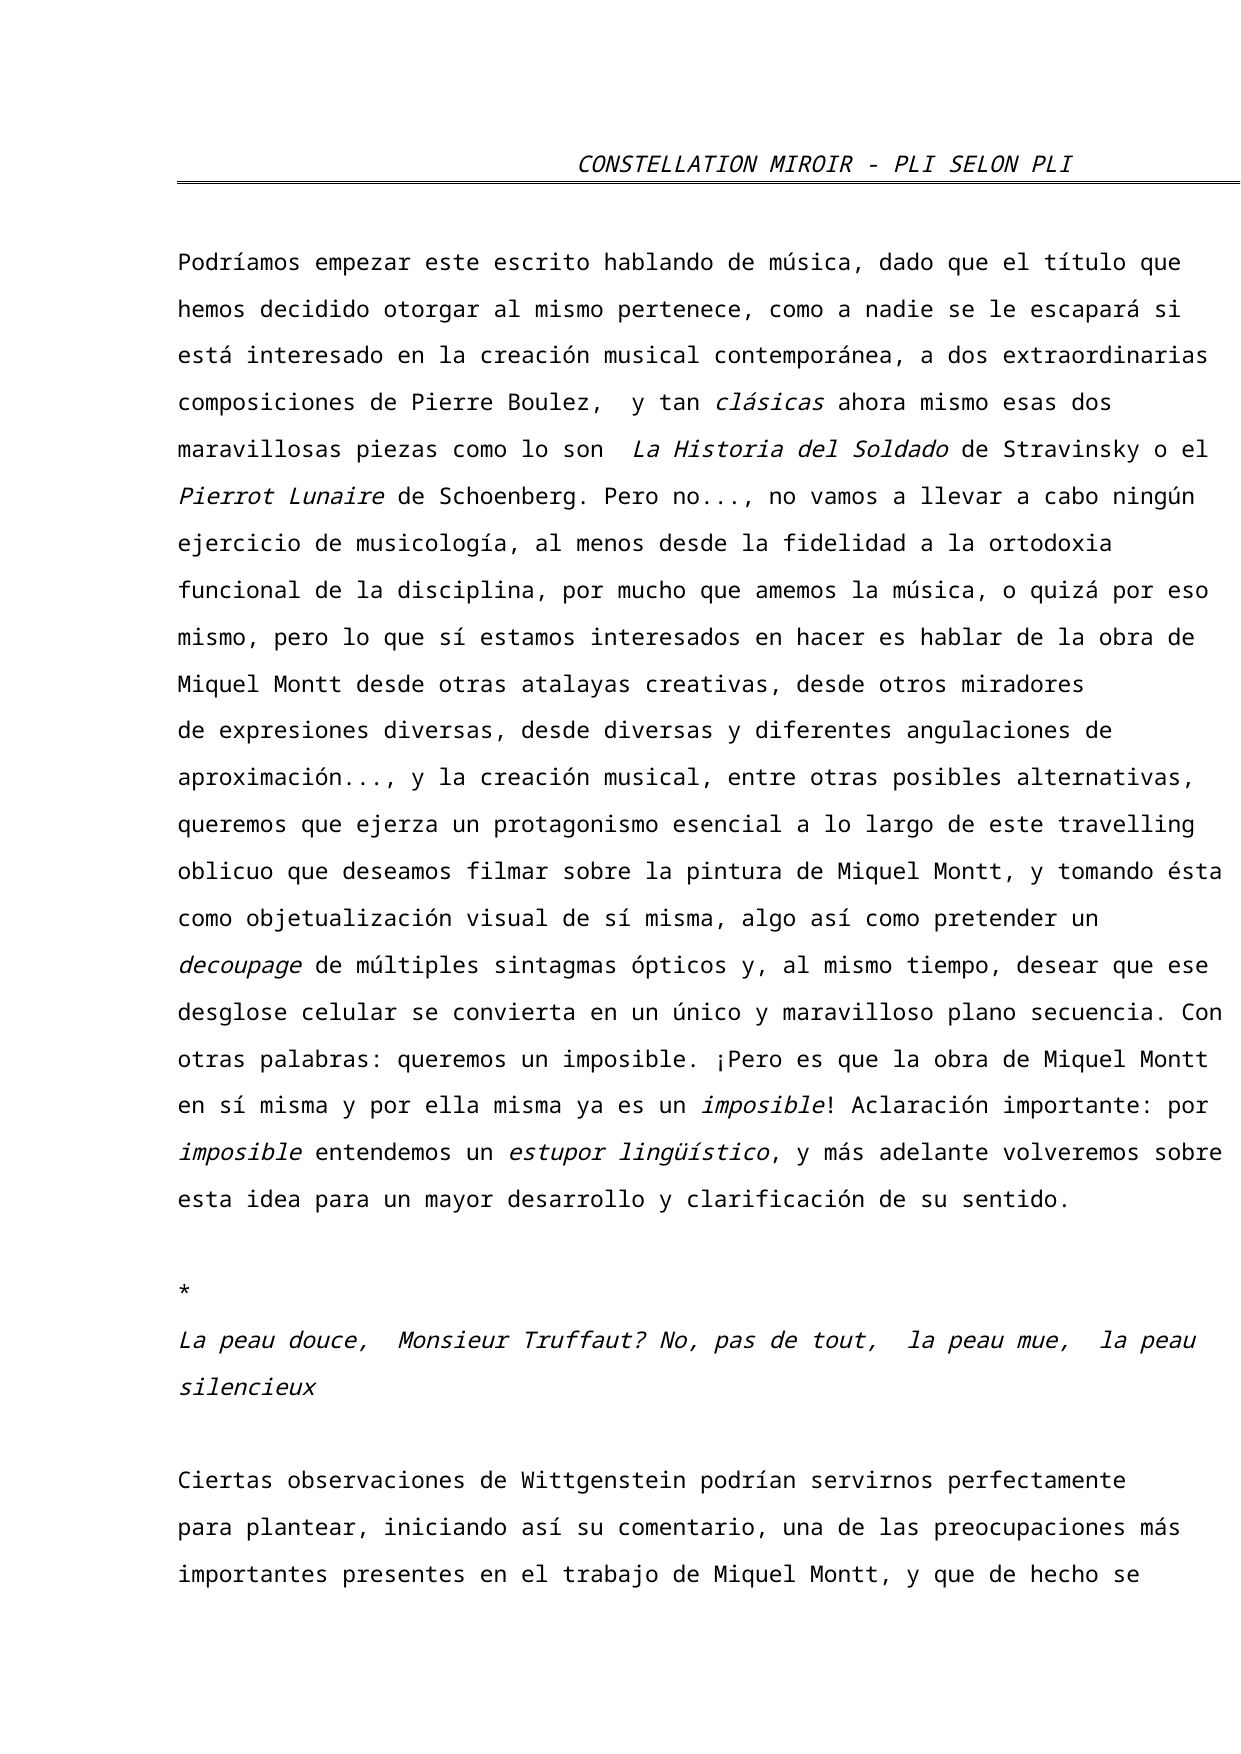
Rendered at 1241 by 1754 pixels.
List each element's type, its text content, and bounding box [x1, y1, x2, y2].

text Podríamos empezar este escrito hablando de música, dado que el título que hemos decidido otorgar al mismo pertenece, como a nadie se le escapará si está interesado en la creación musical contemporánea, a dos extraordinarias composiciones de Pierre Boulez, y tan clásicas ahora mismo esas dos maravillosas piezas como lo son La Historia del Soldado de Stravinsky o el Pierrot Lunaire de Schoenberg. Pero no..., no vamos a llevar a cabo ningún ejercicio de musicología, al menos desde la fidelidad a la ortodoxia funcional de la disciplina, por mucho que amemos la música, o quizá por eso mismo, pero lo que sí estamos interesados en hacer es hablar de la obra de Miquel Montt desde otras atalayas creativas, desde otros miradores [177, 246, 1240, 699]
text decoupage de múltiples sintagmas ópticos y, al mismo tiempo, desear que ese desglose celular se convierta en un único y maravilloso plano secuencia. Con otras palabras: queremos un imposible. ¡Pero es que la obra de Miquel Montt en sí misma y por ella misma ya es un imposible! Aclaración importante: por imposible entendemos un estupor lingüístico, y más adelante volveremos sobre esta idea para un mayor desarrollo y clarificación de su sentido. [177, 949, 1240, 1214]
text Ciertas observaciones de Wittgenstein podrían servirnos perfectamente para plantear, iniciando así su comentario, una de las preocupaciones más importantes presentes en el trabajo de Miquel Montt, y que de hecho se [177, 1464, 1181, 1589]
text * [177, 1230, 1240, 1308]
text CONSTELLATION MIROIR - PLI SELON PLI [177, 148, 1240, 181]
subtitle La peau douce, Monsieur Truffaut? No, pas de tout, la peau mue, la peau silencieux [177, 1324, 1240, 1402]
text de expresiones diversas, desde diversas y diferentes angulaciones de aproximación..., y la creación musical, entre otras posibles alternativas, queremos que ejerza un protagonismo esencial a lo largo de este travelling oblicuo que deseamos filmar sobre la pintura de Miquel Montt, y tomando ésta como objetualización visual de sí misma, algo así como pretender un [177, 714, 1240, 933]
